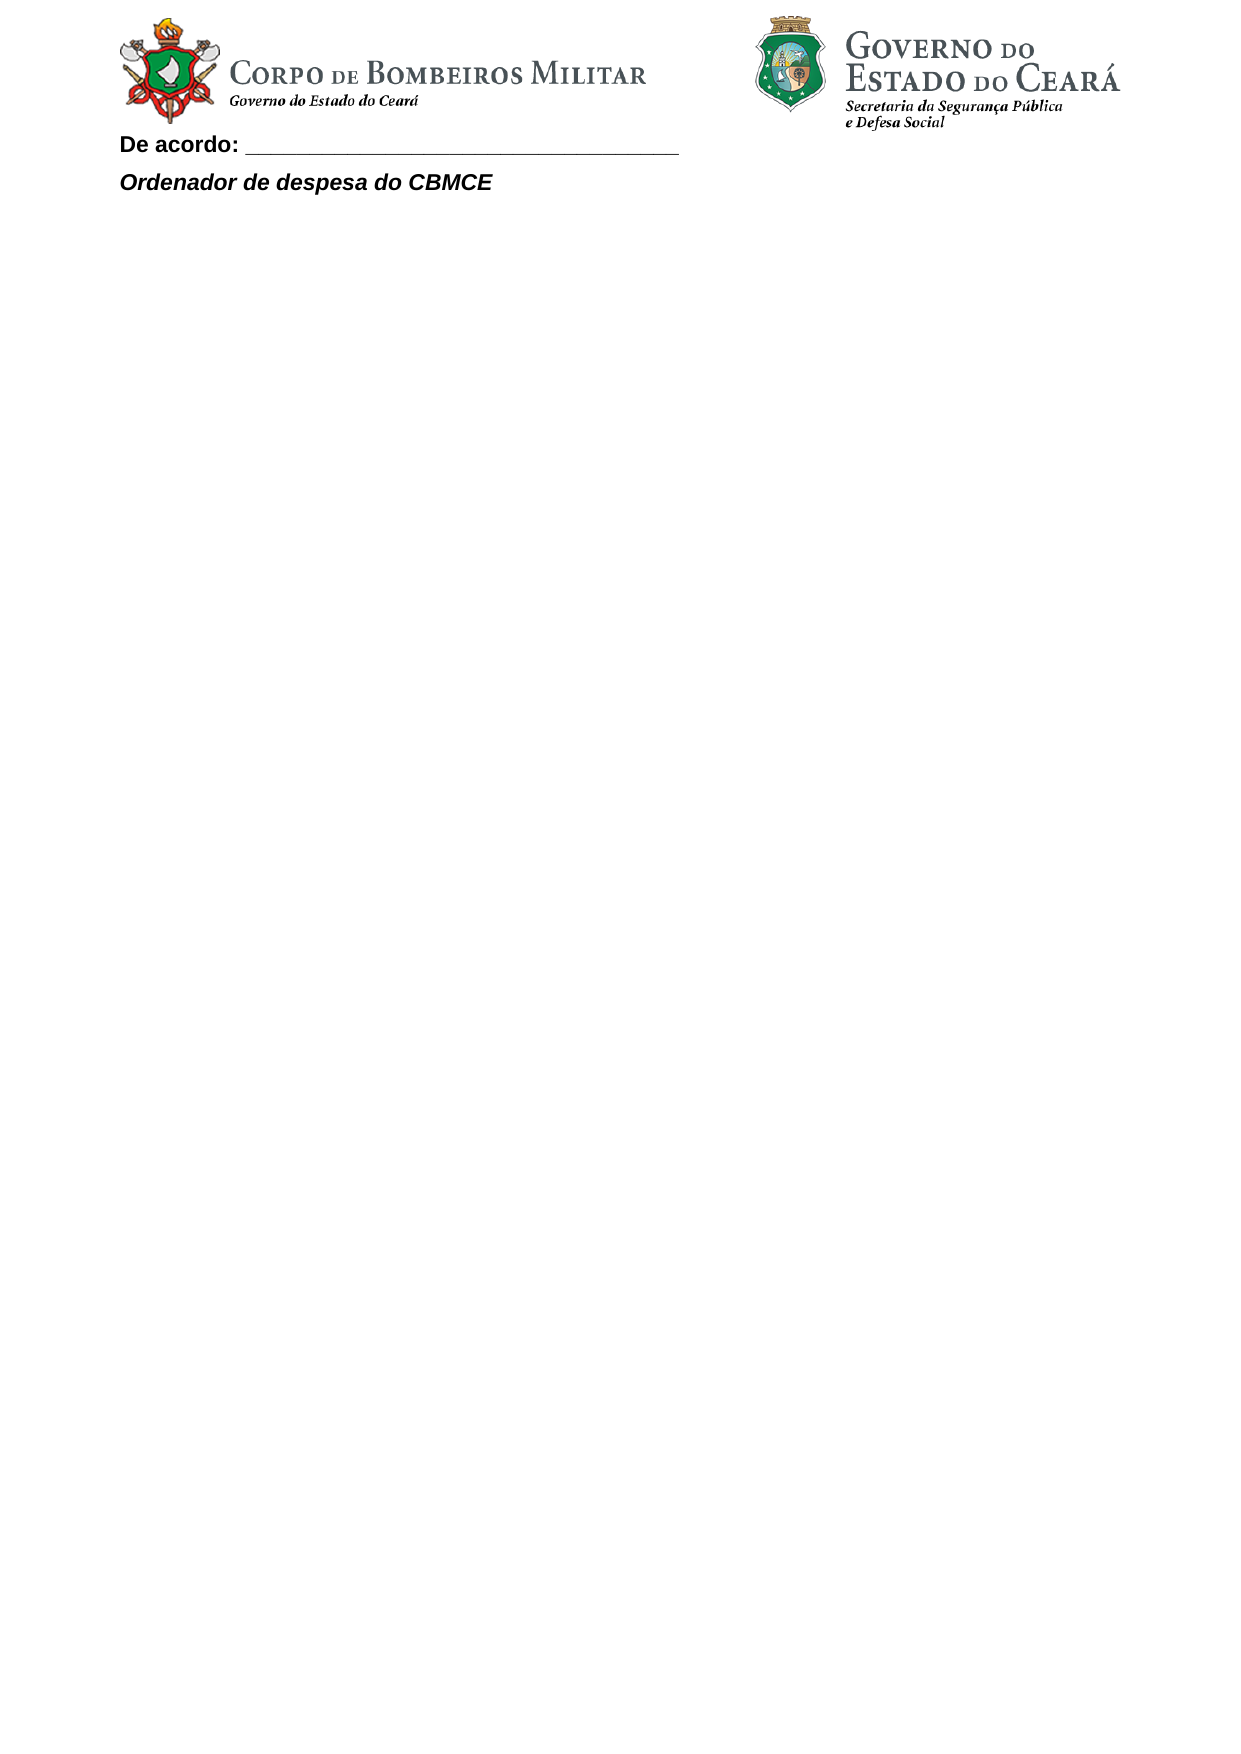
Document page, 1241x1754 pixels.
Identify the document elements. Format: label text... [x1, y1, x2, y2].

picture [118, 13, 1122, 131]
text De acordo: __________________________________ [119, 131, 1122, 157]
text Ordenador de despesa do CBMCE [119, 169, 1122, 195]
